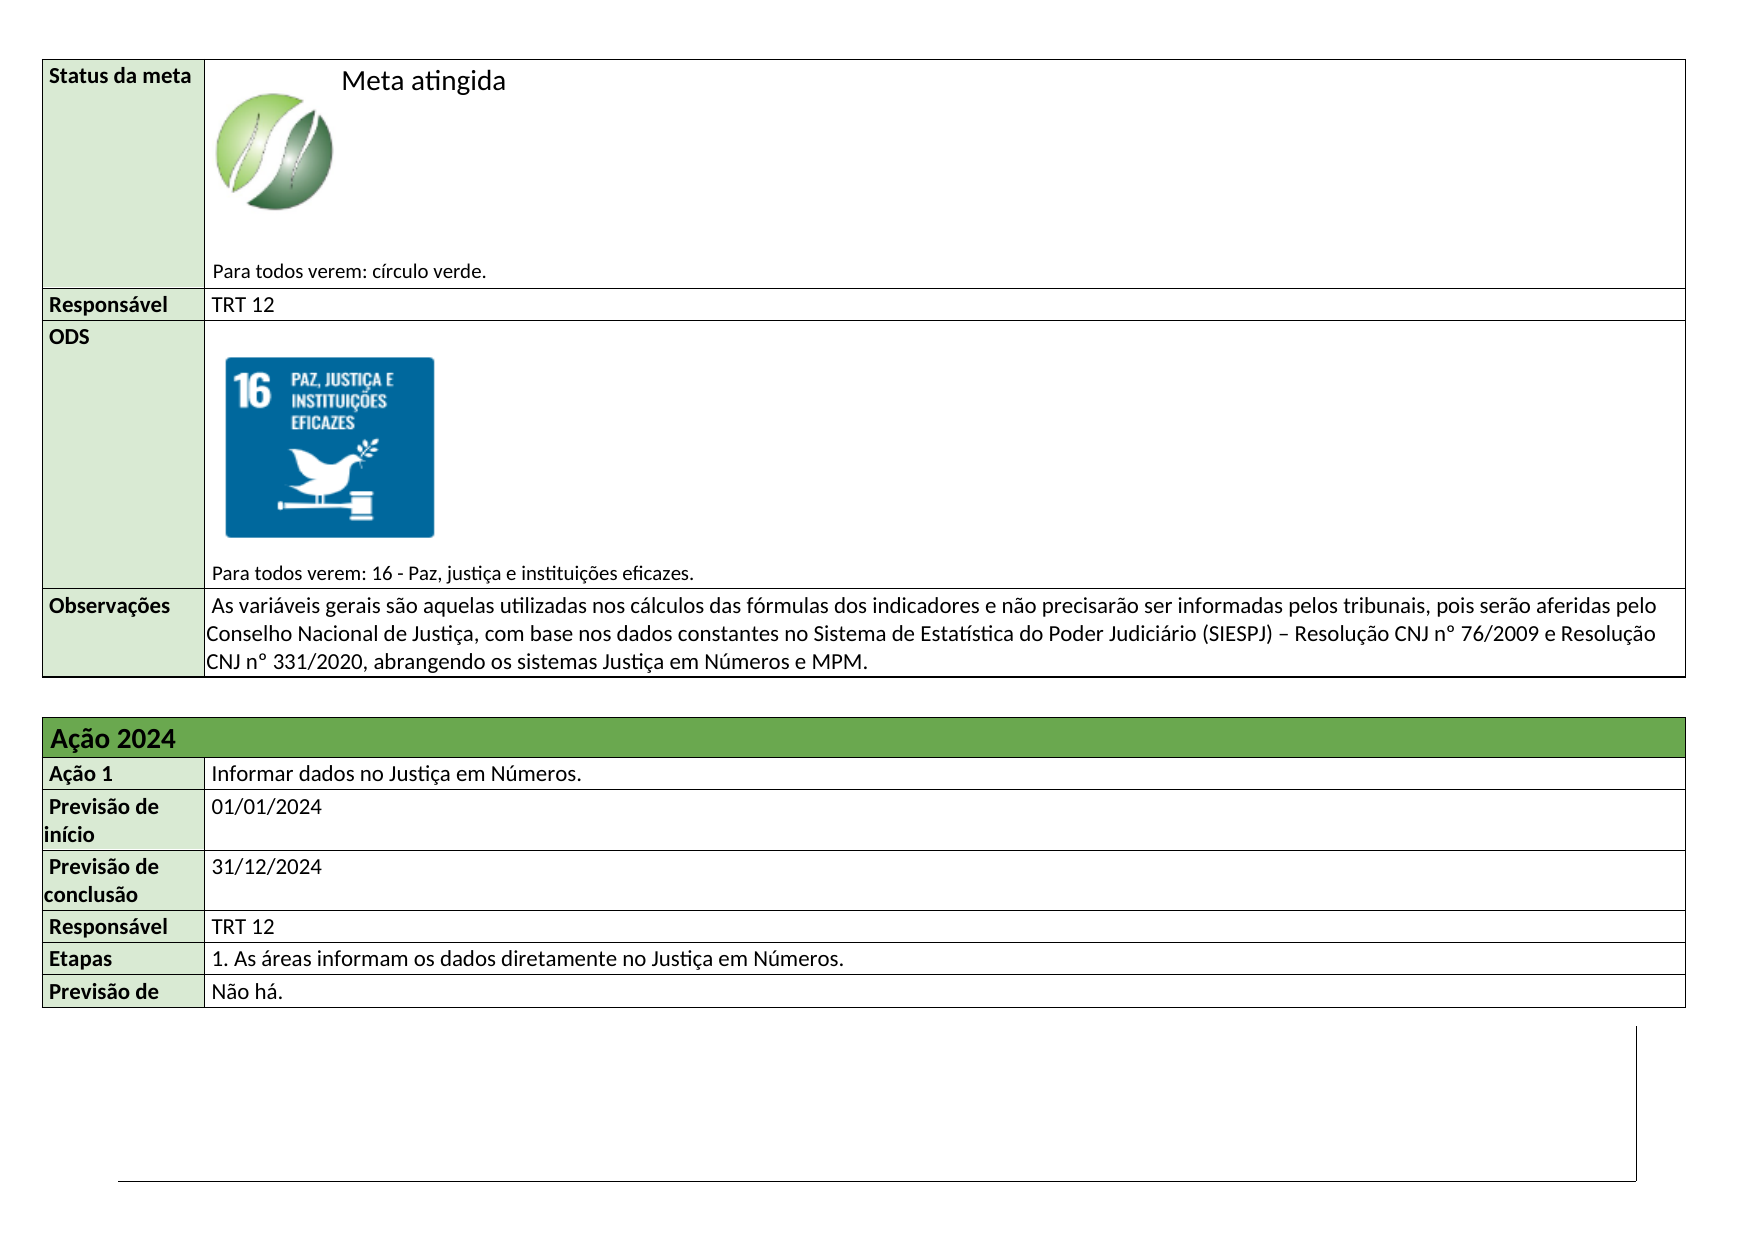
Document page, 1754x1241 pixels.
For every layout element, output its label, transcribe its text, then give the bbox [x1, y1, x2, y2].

table_cell Observações [43, 589, 204, 676]
table_cell ODS [43, 321, 204, 588]
table_cell Responsável [43, 911, 204, 942]
table_cell Previsão de conclusão [43, 851, 204, 910]
table_cell Para todos verem: 16 - Paz, justiça e instituições eficazes. [205, 321, 1685, 588]
table_cell Previsão de início [43, 790, 204, 849]
table_cell 1. As áreas informam os dados diretamente no Justiça em Números. [205, 943, 1685, 974]
table_cell 01/01/2024 [205, 790, 1685, 849]
table_cell Etapas [43, 943, 204, 974]
table_cell Meta atingida Para todos verem: círculo verde. [205, 60, 1685, 287]
table_cell Ação 1 [43, 758, 204, 789]
table_cell TRT 12 [205, 911, 1685, 942]
table_cell Previsão de [43, 975, 204, 1007]
table_cell Não há. [205, 975, 1685, 1007]
table_cell Informar dados no Justiça em Números. [205, 758, 1685, 789]
table_header Ação 2024 [43, 718, 1685, 757]
table_cell As variáveis gerais são aquelas utilizadas nos cálculos das fórmulas dos indicadores e não precisarão ser informadas pelos tribunais, pois serão aferidas pelo Conselho Nacional de Justiça, com base nos dados constantes no Sistema de Estatística do Poder Judiciário (SIESPJ) – Resolução CNJ nº 76/2009 e Resolução CNJ nº 331/2020, abrangendo os sistemas Justiça em Números e MPM. [205, 589, 1685, 676]
table_cell TRT 12 [205, 289, 1685, 320]
table_cell 31/12/2024 [205, 851, 1685, 910]
table_cell Responsável [43, 289, 204, 320]
table_cell Status da meta [43, 60, 204, 287]
